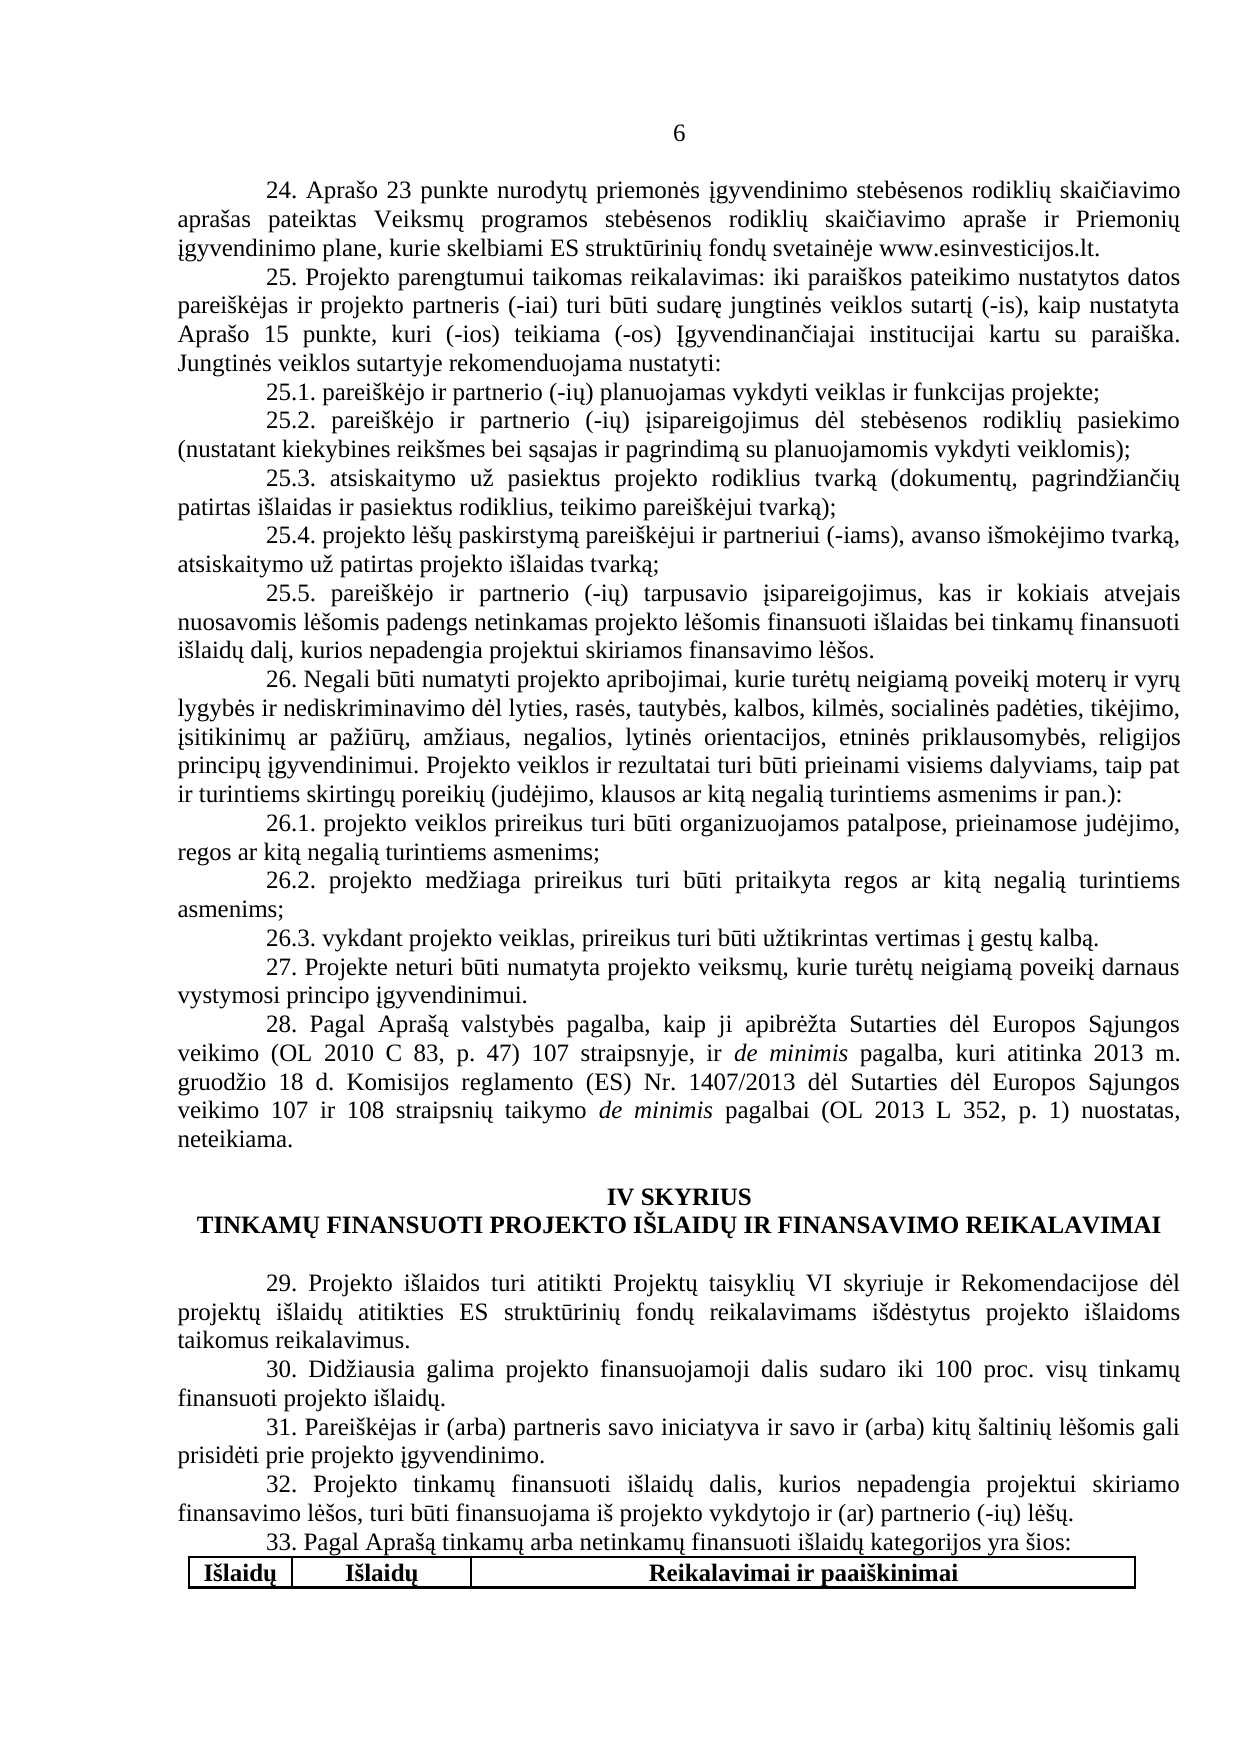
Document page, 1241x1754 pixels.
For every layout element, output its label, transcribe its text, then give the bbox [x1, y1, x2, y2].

text 30. Didžiausia galima projekto finansuojamoji dalis sudaro iki 100 proc. visų tinkamų finansuoti projekto išlaidų. [177, 1354, 1181, 1412]
text 26.3. vykdant projekto veiklas, prireikus turi būti užtikrintas vertimas į gestų kalbą. [177, 923, 1181, 952]
text TINKAMŲ FINANSUOTI PROJEKTO IŠLAIDŲ IR FINANSAVIMO REIKALAVIMAI [177, 1211, 1181, 1239]
text 26.2. projekto medžiaga prireikus turi būti pritaikyta regos ar kitą negalią turintiems asmenims; [177, 866, 1181, 923]
table_header Išlaidų [190, 1558, 291, 1586]
text 31. Pareiškėjas ir (arba) partneris savo iniciatyva ir savo ir (arba) kitų šaltinių lėšomis gali prisidėti prie projekto įgyvendinimo. [177, 1412, 1181, 1469]
table_header Išlaidų [293, 1558, 470, 1586]
text 25.5. pareiškėjo ir partnerio (-ių) tarpusavio įsipareigojimus, kas ir kokiais atvejais nuosavomis lėšomis padengs netinkamas projekto lėšomis finansuoti išlaidas bei tinkamų finansuoti išlaidų dalį, kurios nepadengia projektui skiriamos finansavimo lėšos. [177, 578, 1181, 664]
text 25.4. projekto lėšų paskirstymą pareiškėjui ir partneriui (-iams), avanso išmokėjimo tvarką, atsiskaitymo už patirtas projekto išlaidas tvarką; [177, 521, 1181, 578]
text 25.1. pareiškėjo ir partnerio (-ių) planuojamas vykdyti veiklas ir funkcijas projekte; [177, 377, 1181, 406]
text 32. Projekto tinkamų finansuoti išlaidų dalis, kurios nepadengia projektui skiriamo finansavimo lėšos, turi būti finansuojama iš projekto vykdytojo ir (ar) partnerio (-ių) lėšų. [177, 1469, 1181, 1527]
text 28. Pagal Aprašą valstybės pagalba, kaip ji apibrėžta Sutarties dėl Europos Sąjungos veikimo (OL 2010 C 83, p. 47) 107 straipsnyje, ir de minimis pagalba, kuri atitinka 2013 m. gruodžio 18 d. Komisijos reglamento (ES) Nr. 1407/2013 dėl Sutarties dėl Europos Sąjungos veikimo 107 ir 108 straipsnių taikymo de minimis pagalbai (OL 2013 L 352, p. 1) nuostatas, neteikiama. [177, 1009, 1181, 1153]
text 25.3. atsiskaitymo už pasiektus projekto rodiklius tvarką (dokumentų, pagrindžiančių patirtas išlaidas ir pasiektus rodiklius, teikimo pareiškėjui tvarką); [177, 463, 1181, 521]
text 25.2. pareiškėjo ir partnerio (-ių) įsipareigojimus dėl stebėsenos rodiklių pasiekimo (nustatant kiekybines reikšmes bei sąsajas ir pagrindimą su planuojamomis vykdyti veiklomis); [177, 406, 1181, 463]
text IV SKYRIUS [177, 1182, 1181, 1211]
table_header Reikalavimai ir paaiškinimai [472, 1558, 1134, 1586]
text 29. Projekto išlaidos turi atitikti Projektų taisyklių VI skyriuje ir Rekomendacijose dėl projektų išlaidų atitikties ES struktūrinių fondų reikalavimams išdėstytus projekto išlaidoms taikomus reikalavimus. [177, 1268, 1181, 1354]
text 24. Aprašo 23 punkte nurodytų priemonės įgyvendinimo stebėsenos rodiklių skaičiavimo aprašas pateiktas Veiksmų programos stebėsenos rodiklių skaičiavimo apraše ir Priemonių įgyvendinimo plane, kurie skelbiami ES struktūrinių fondų svetainėje www.esinvesticijos.lt. [177, 176, 1181, 262]
text 27. Projekte neturi būti numatyta projekto veiksmų, kurie turėtų neigiamą poveikį darnaus vystymosi principo įgyvendinimui. [177, 952, 1181, 1009]
text 33. Pagal Aprašą tinkamų arba netinkamų finansuoti išlaidų kategorijos yra šios: [177, 1527, 1181, 1556]
text 26.1. projekto veiklos prireikus turi būti organizuojamos patalpose, prieinamose judėjimo, regos ar kitą negalią turintiems asmenims; [177, 808, 1181, 866]
text 25. Projekto parengtumui taikomas reikalavimas: iki paraiškos pateikimo nustatytos datos pareiškėjas ir projekto partneris (-iai) turi būti sudarę jungtinės veiklos sutartį (-is), kaip nustatyta Aprašo 15 punkte, kuri (-ios) teikiama (-os) Įgyvendinančiajai institucijai kartu su paraiška. Jungtinės veiklos sutartyje rekomenduojama nustatyti: [177, 262, 1181, 377]
text 26. Negali būti numatyti projekto apribojimai, kurie turėtų neigiamą poveikį moterų ir vyrų lygybės ir nediskriminavimo dėl lyties, rasės, tautybės, kalbos, kilmės, socialinės padėties, tikėjimo, įsitikinimų ar pažiūrų, amžiaus, negalios, lytinės orientacijos, etninės priklausomybės, religijos principų įgyvendinimui. Projekto veiklos ir rezultatai turi būti prieinami visiems dalyviams, taip pat ir turintiems skirtingų poreikių (judėjimo, klausos ar kitą negalią turintiems asmenims ir pan.): [177, 664, 1181, 808]
